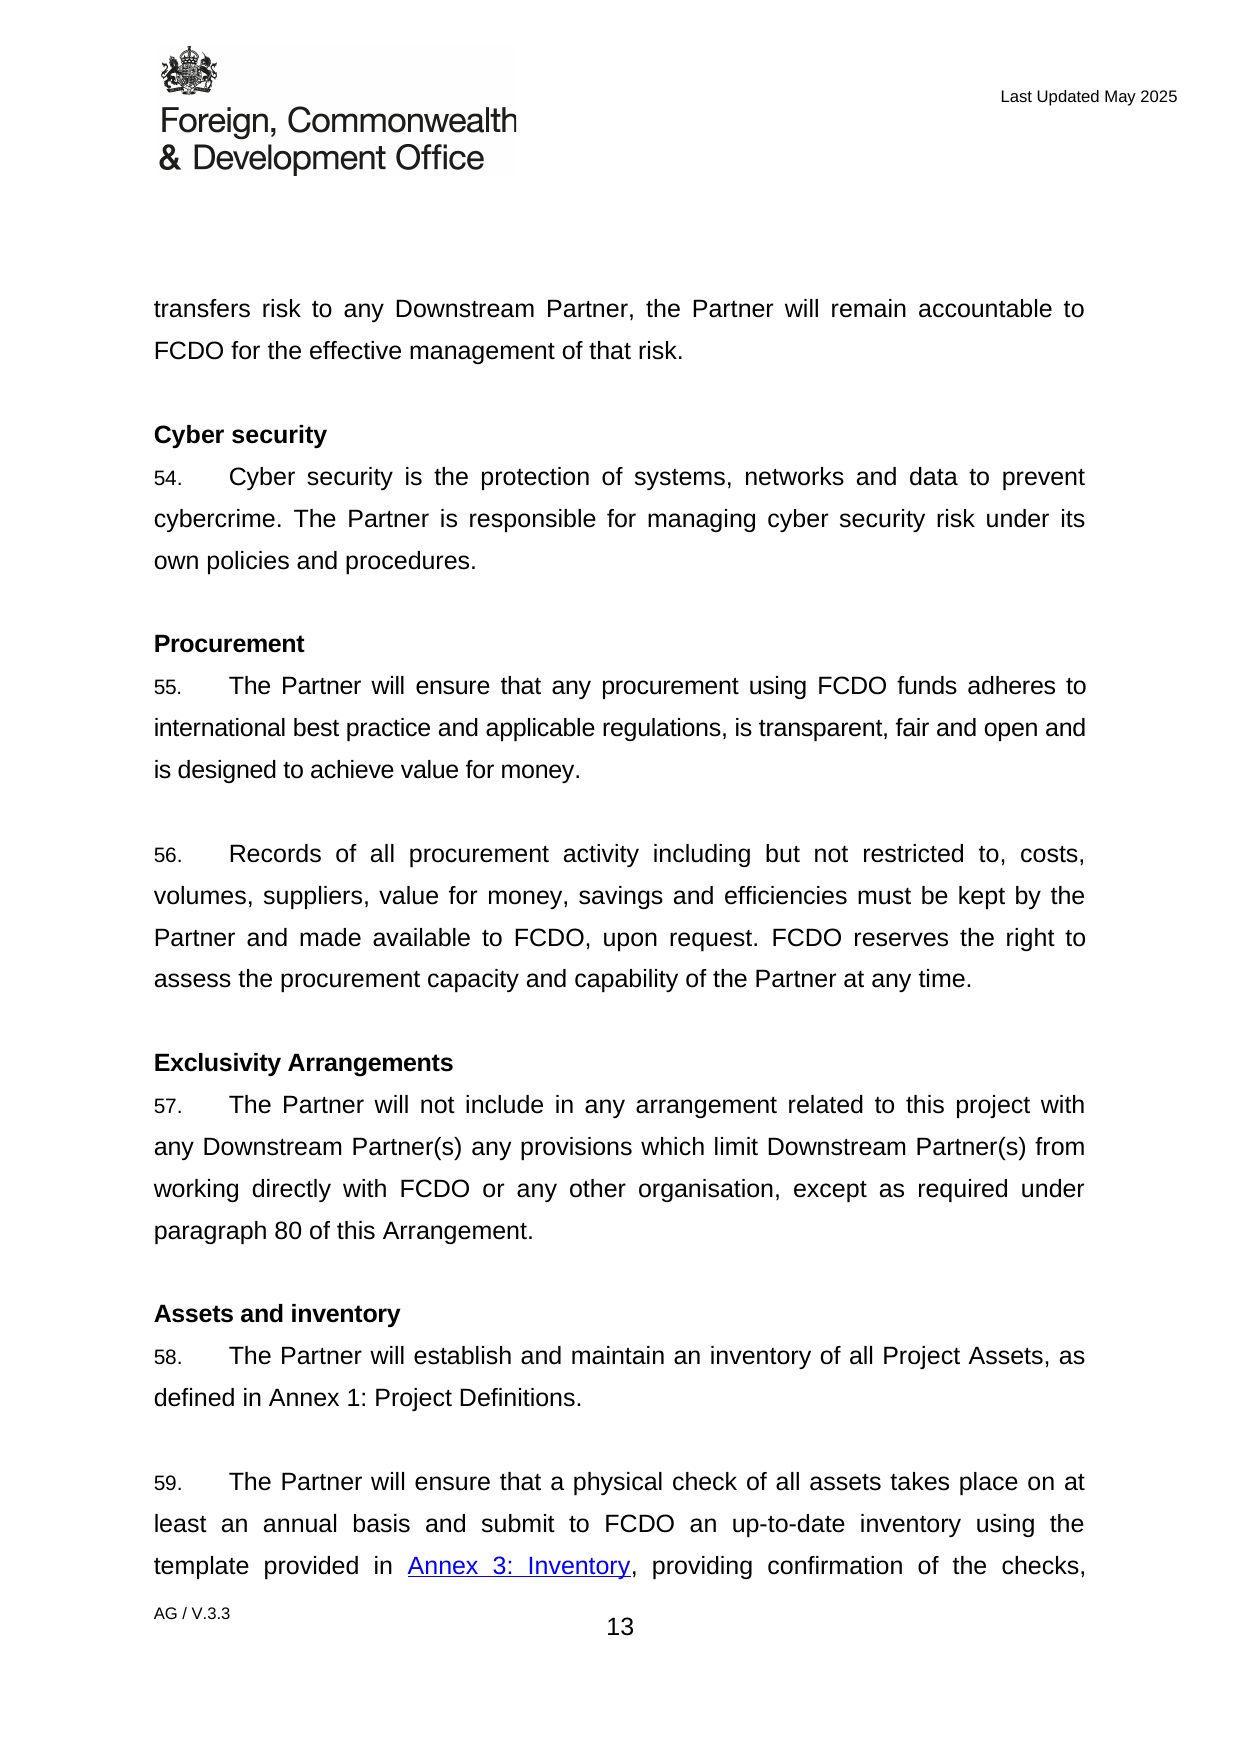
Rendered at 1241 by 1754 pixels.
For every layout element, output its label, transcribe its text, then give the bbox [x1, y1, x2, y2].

text Procurement [153, 630, 1087, 658]
list The Partner will ensure that a physical check of all assets takes place on at least an annual basis and submit to FCDO an up-to-date inventory using the template provided in Annex 3: Inventory, providing confirmation of the checks, [153, 1468, 1087, 1579]
list Records of all procurement activity including but not restricted to, costs, volumes, suppliers, value for money, savings and efficiencies must be kept by the Partner and made available to FCDO, upon request. FCDO reserves the right to assess the procurement capacity and capability of the Partner at any time. [153, 840, 1087, 993]
picture [157, 46, 517, 176]
list The Partner will not include in any arrangement related to this project with any Downstream Partner(s) any provisions which limit Downstream Partner(s) from working directly with FCDO or any other organisation, except as required under paragraph 80 of this Arrangement. [153, 1091, 1087, 1244]
text Assets and inventory [153, 1300, 1087, 1328]
list transfers risk to any Downstream Partner, the Partner will remain accountable to FCDO for the effective management of that risk. [153, 295, 1087, 365]
list Exclusivity Arrangements [153, 1049, 1087, 1077]
list Cyber security is the protection of systems, networks and data to prevent cybercrime. The Partner is responsible for managing cyber security risk under its own policies and procedures. [153, 463, 1087, 574]
list The Partner will establish and maintain an inventory of all Project Assets, as defined in Annex 1: Project Definitions. [153, 1342, 1087, 1412]
list The Partner will ensure that any procurement using FCDO funds adheres to international best practice and applicable regulations, is transparent, fair and open and is designed to achieve value for money. [153, 672, 1087, 784]
text Cyber security [153, 421, 1087, 449]
